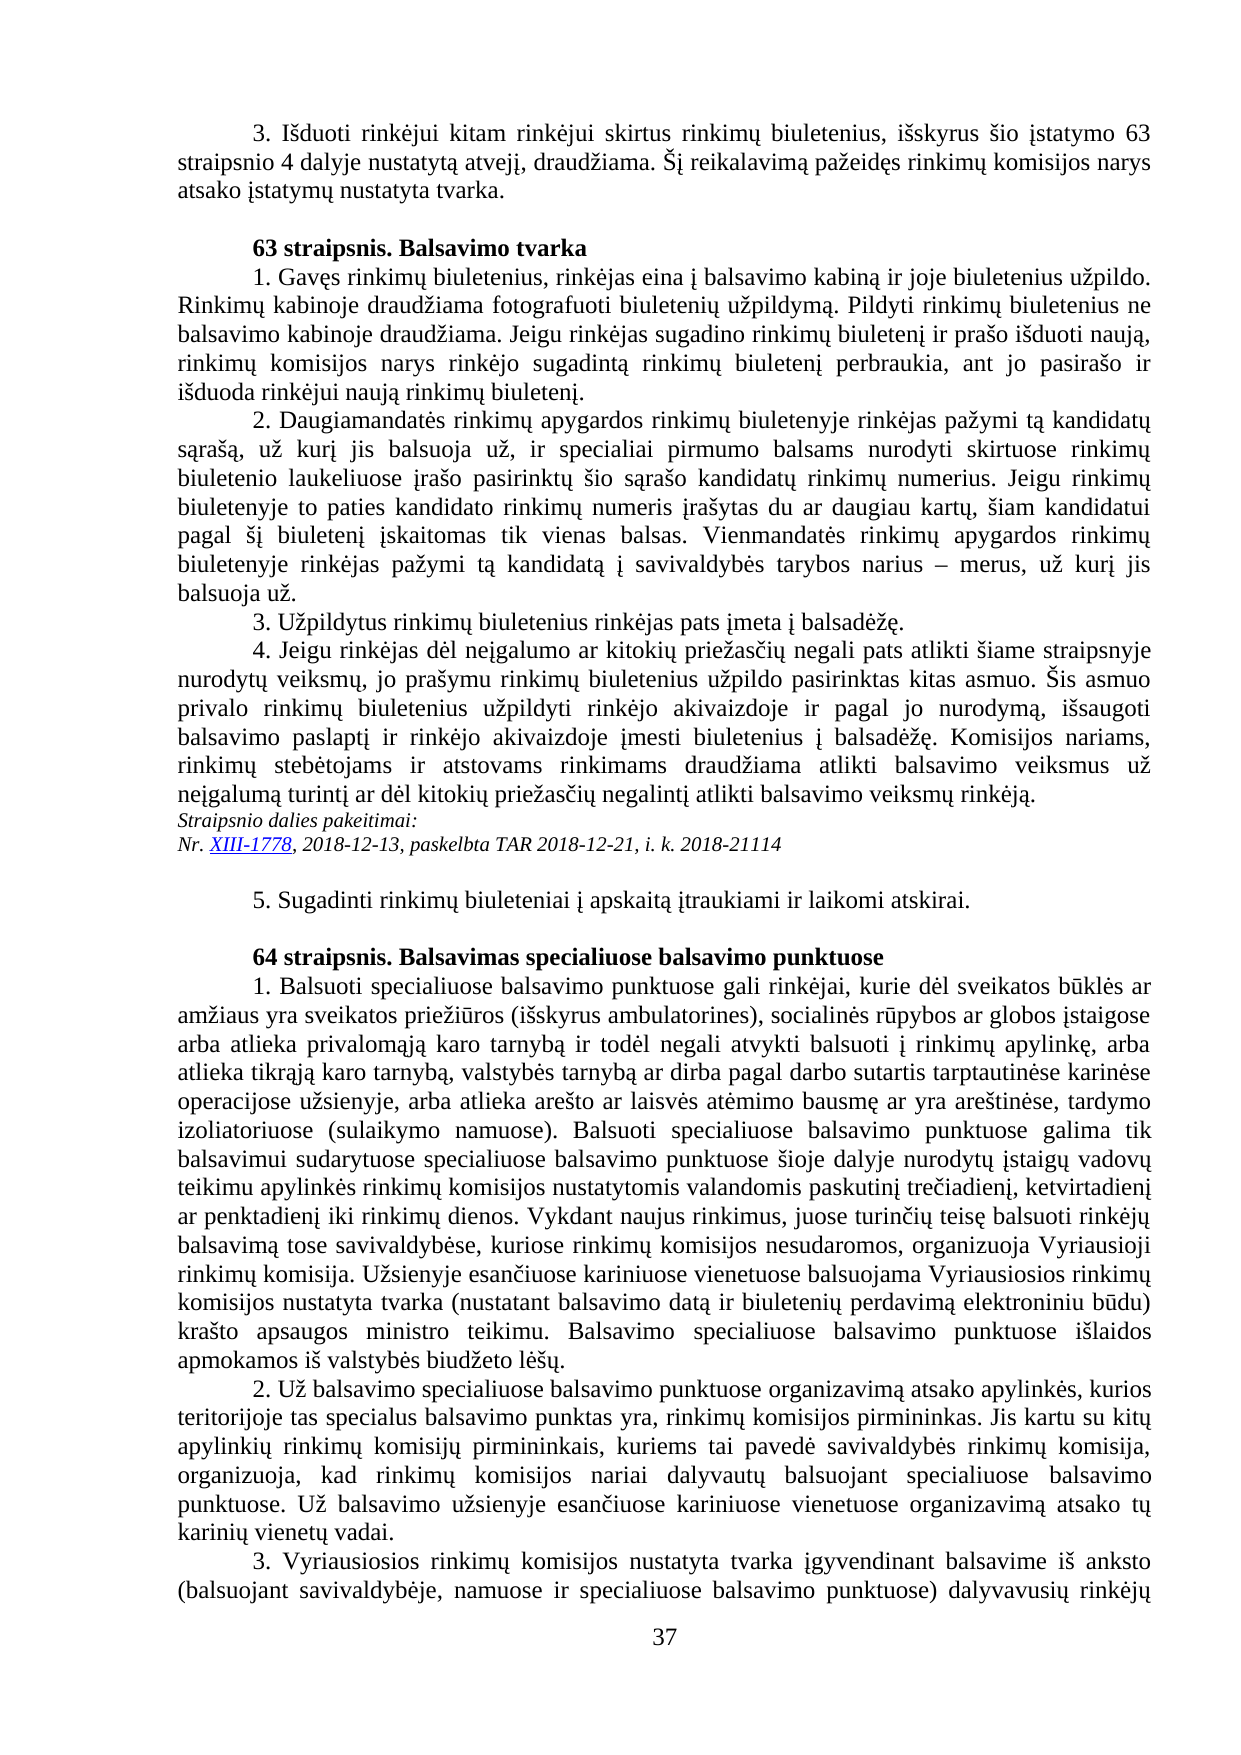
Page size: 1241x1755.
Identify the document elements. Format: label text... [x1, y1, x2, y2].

text 1. Balsuoti specialiuose balsavimo punktuose gali rinkėjai, kurie dėl sveikatos būklės ar amžiaus yra sveikatos priežiūros (išskyrus ambulatorines), socialinės rūpybos ar globos įstaigose arba atlieka privalomąją karo tarnybą ir todėl negali atvykti balsuoti į rinkimų apylinkę, arba atlieka tikrąją karo tarnybą, valstybės tarnybą ar dirba pagal darbo sutartis tarptautinėse karinėse operacijose užsienyje, arba atlieka arešto ar laisvės atėmimo bausmę ar yra areštinėse, tardymo izoliatoriuose (sulaikymo namuose). Balsuoti specialiuose balsavimo punktuose galima tik balsavimui sudarytuose specialiuose balsavimo punktuose šioje dalyje nurodytų įstaigų vadovų teikimu apylinkės rinkimų komisijos nustatytomis valandomis paskutinį trečiadienį, ketvirtadienį ar penktadienį iki rinkimų dienos. Vykdant naujus rinkimus, juose turinčių teisę balsuoti rinkėjų balsavimą tose savivaldybėse, kuriose rinkimų komisijos nesudaromos, organizuoja Vyriausioji rinkimų komisija. Užsienyje esančiuose kariniuose vienetuose balsuojama Vyriausiosios rinkimų komisijos nustatyta tvarka (nustatant balsavimo datą ir biuletenių perdavimą elektroniniu būdu) krašto apsaugos ministro teikimu. Balsavimo specialiuose balsavimo punktuose išlaidos apmokamos iš valstybės biudžeto lėšų. [177, 971, 1152, 1374]
text 4. Jeigu rinkėjas dėl neįgalumo ar kitokių priežasčių negali pats atlikti šiame straipsnyje nurodytų veiksmų, jo prašymu rinkimų biuletenius užpildo pasirinktas kitas asmuo. Šis asmuo privalo rinkimų biuletenius užpildyti rinkėjo akivaizdoje ir pagal jo nurodymą, išsaugoti balsavimo paslaptį ir rinkėjo akivaizdoje įmesti biuletenius į balsadėžę. Komisijos nariams, rinkimų stebėtojams ir atstovams rinkimams draudžiama atlikti balsavimo veiksmus už neįgalumą turintį ar dėl kitokių priežasčių negalintį atlikti balsavimo veiksmų rinkėją. [177, 636, 1152, 808]
text 1. Gavęs rinkimų biuletenius, rinkėjas eina į balsavimo kabiną ir joje biuletenius užpildo. Rinkimų kabinoje draudžiama fotografuoti biuletenių užpildymą. Pildyti rinkimų biuletenius ne balsavimo kabinoje draudžiama. Jeigu rinkėjas sugadino rinkimų biuletenį ir prašo išduoti naują, rinkimų komisijos narys rinkėjo sugadintą rinkimų biuletenį perbraukia, ant jo pasirašo ir išduoda rinkėjui naują rinkimų biuletenį. [177, 262, 1152, 406]
text 63 straipsnis. Balsavimo tvarka [177, 233, 1152, 262]
text 3. Išduoti rinkėjui kitam rinkėjui skirtus rinkimų biuletenius, išskyrus šio įstatymo 63 straipsnio 4 dalyje nustatytą atvejį, draudžiama. Šį reikalavimą pažeidęs rinkimų komisijos narys atsako įstatymų nustatyta tvarka. [177, 118, 1152, 204]
text 3. Užpildytus rinkimų biuletenius rinkėjas pats įmeta į balsadėžę. [177, 607, 1152, 636]
text 2. Už balsavimo specialiuose balsavimo punktuose organizavimą atsako apylinkės, kurios teritorijoje tas specialus balsavimo punktas yra, rinkimų komisijos pirmininkas. Jis kartu su kitų apylinkių rinkimų komisijų pirmininkais, kuriems tai pavedė savivaldybės rinkimų komisija, organizuoja, kad rinkimų komisijos nariai dalyvautų balsuojant specialiuose balsavimo punktuose. Už balsavimo užsienyje esančiuose kariniuose vienetuose organizavimą atsako tų karinių vienetų vadai. [177, 1374, 1152, 1546]
text 3. Vyriausiosios rinkimų komisijos nustatyta tvarka įgyvendinant balsavime iš anksto (balsuojant savivaldybėje, namuose ir specialiuose balsavimo punktuose) dalyvavusių rinkėjų [177, 1546, 1152, 1604]
text 2. Daugiamandatės rinkimų apygardos rinkimų biuletenyje rinkėjas pažymi tą kandidatų sąrašą, už kurį jis balsuoja už, ir specialiai pirmumo balsams nurodyti skirtuose rinkimų biuletenio laukeliuose įrašo pasirinktų šio sąrašo kandidatų rinkimų numerius. Jeigu rinkimų biuletenyje to paties kandidato rinkimų numeris įrašytas du ar daugiau kartų, šiam kandidatui pagal šį biuletenį įskaitomas tik vienas balsas. Vienmandatės rinkimų apygardos rinkimų biuletenyje rinkėjas pažymi tą kandidatą į savivaldybės tarybos narius – merus, už kurį jis balsuoja už. [177, 406, 1152, 607]
text 5. Sugadinti rinkimų biuleteniai į apskaitą įtraukiami ir laikomi atskirai. [177, 885, 1152, 914]
text Nr. XIII-1778, 2018-12-13, paskelbta TAR 2018-12-21, i. k. 2018-21114 [177, 832, 1152, 856]
text 64 straipsnis. Balsavimas specialiuose balsavimo punktuose [177, 942, 1152, 971]
text Straipsnio dalies pakeitimai: [177, 808, 1152, 832]
